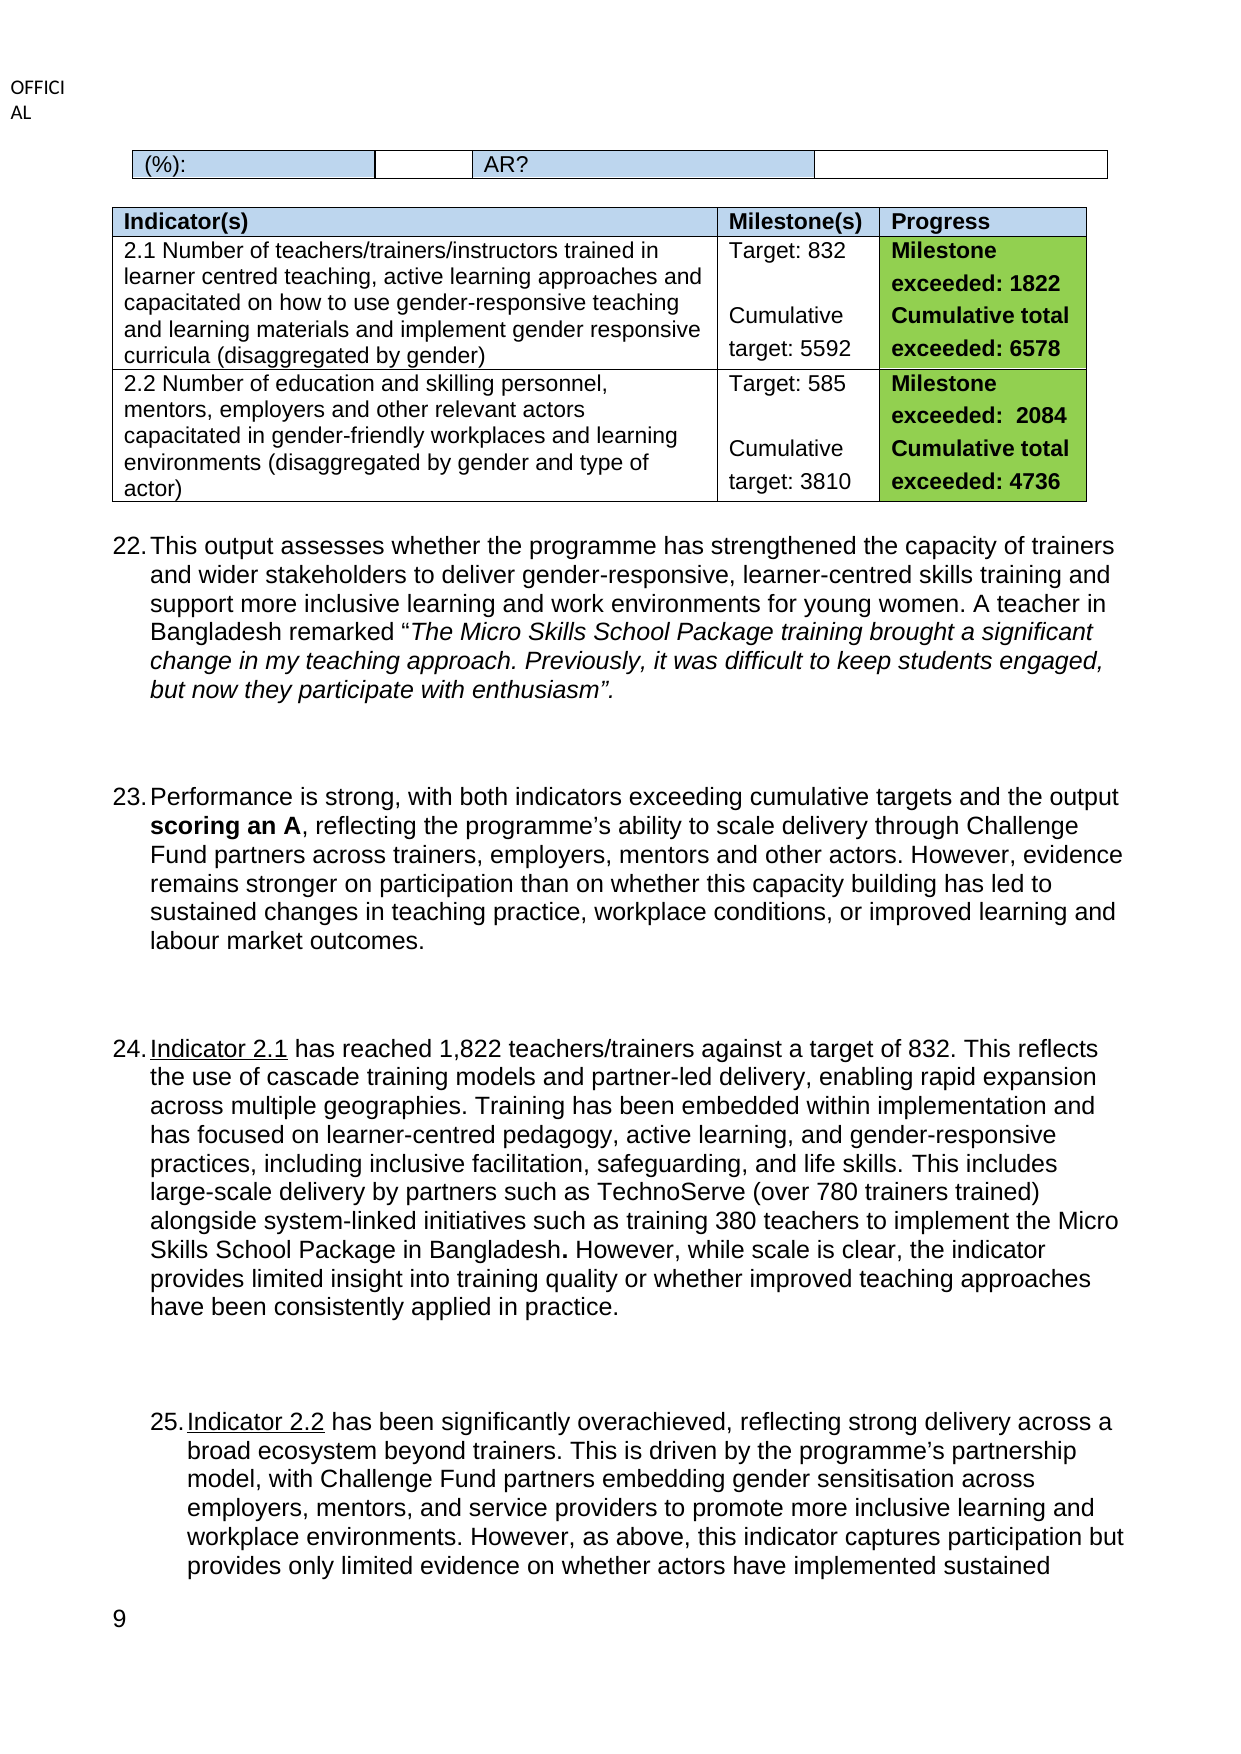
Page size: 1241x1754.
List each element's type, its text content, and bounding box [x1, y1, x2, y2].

table_cell AR? [473, 151, 814, 177]
table_cell Target: 832 Cumulative target: 5592 [718, 237, 879, 368]
list This output assesses whether the programme has strengthened the capacity of trainers and wider stakeholders to deliver gender-responsive, learner-centred skills training and support more inclusive learning and work environments for young women. A teacher in Bangladesh remarked “The Micro Skills School Package training brought a significant change in my teaching approach. Previously, it was difficult to keep students engaged, but now they participate with enthusiasm”. [112, 531, 1128, 703]
table_header Milestone(s) [718, 208, 879, 236]
list Indicator 2.2 has been significantly overachieved, reflecting strong delivery across a broad ecosystem beyond trainers. This is driven by the programme’s partnership model, with Challenge Fund partners embedding gender sensitisation across employers, mentors, and service providers to promote more inclusive learning and workplace environments. However, as above, this indicator captures participation but provides only limited evidence on whether actors have implemented sustained [150, 1407, 1128, 1579]
table_cell Milestone exceeded: 1822 Cumulative total exceeded: 6578 [880, 237, 1086, 368]
table_cell Target: 585 Cumulative target: 3810 [718, 370, 879, 501]
table_header Indicator(s) [113, 208, 717, 236]
list Performance is strong, with both indicators exceeding cumulative targets and the output scoring an A, reflecting the programme’s ability to scale delivery through Challenge Fund partners across trainers, employers, mentors and other actors. However, evidence remains stronger on participation than on whether this capacity building has led to sustained changes in teaching practice, workplace conditions, or improved learning and labour market outcomes. [112, 782, 1128, 955]
table_cell [815, 151, 1107, 177]
table_cell (%): [133, 151, 374, 177]
table_cell Milestone exceeded: 2084 Cumulative total exceeded: 4736 [880, 370, 1086, 501]
table_cell 2.1 Number of teachers/trainers/instructors trained in learner centred teaching, active learning approaches and capacitated on how to use gender-responsive teaching and learning materials and implement gender responsive curricula (disaggregated by gender) [113, 237, 717, 368]
table_header Progress [880, 208, 1086, 236]
table_cell [376, 151, 472, 177]
table_cell 2.2 Number of education and skilling personnel, mentors, employers and other relevant actors capacitated in gender-friendly workplaces and learning environments (disaggregated by gender and type of actor) [113, 370, 717, 501]
list Indicator 2.1 has reached 1,822 teachers/trainers against a target of 832. This reflects the use of cascade training models and partner-led delivery, enabling rapid expansion across multiple geographies. Training has been embedded within implementation and has focused on learner-centred pedagogy, active learning, and gender-responsive practices, including inclusive facilitation, safeguarding, and life skills. This includes large-scale delivery by partners such as TechnoServe (over 780 trainers trained) alongside system-linked initiatives such as training 380 teachers to implement the Micro Skills School Package in Bangladesh. However, while scale is clear, the indicator provides limited insight into training quality or whether improved teaching approaches have been consistently applied in practice. [112, 1033, 1128, 1321]
